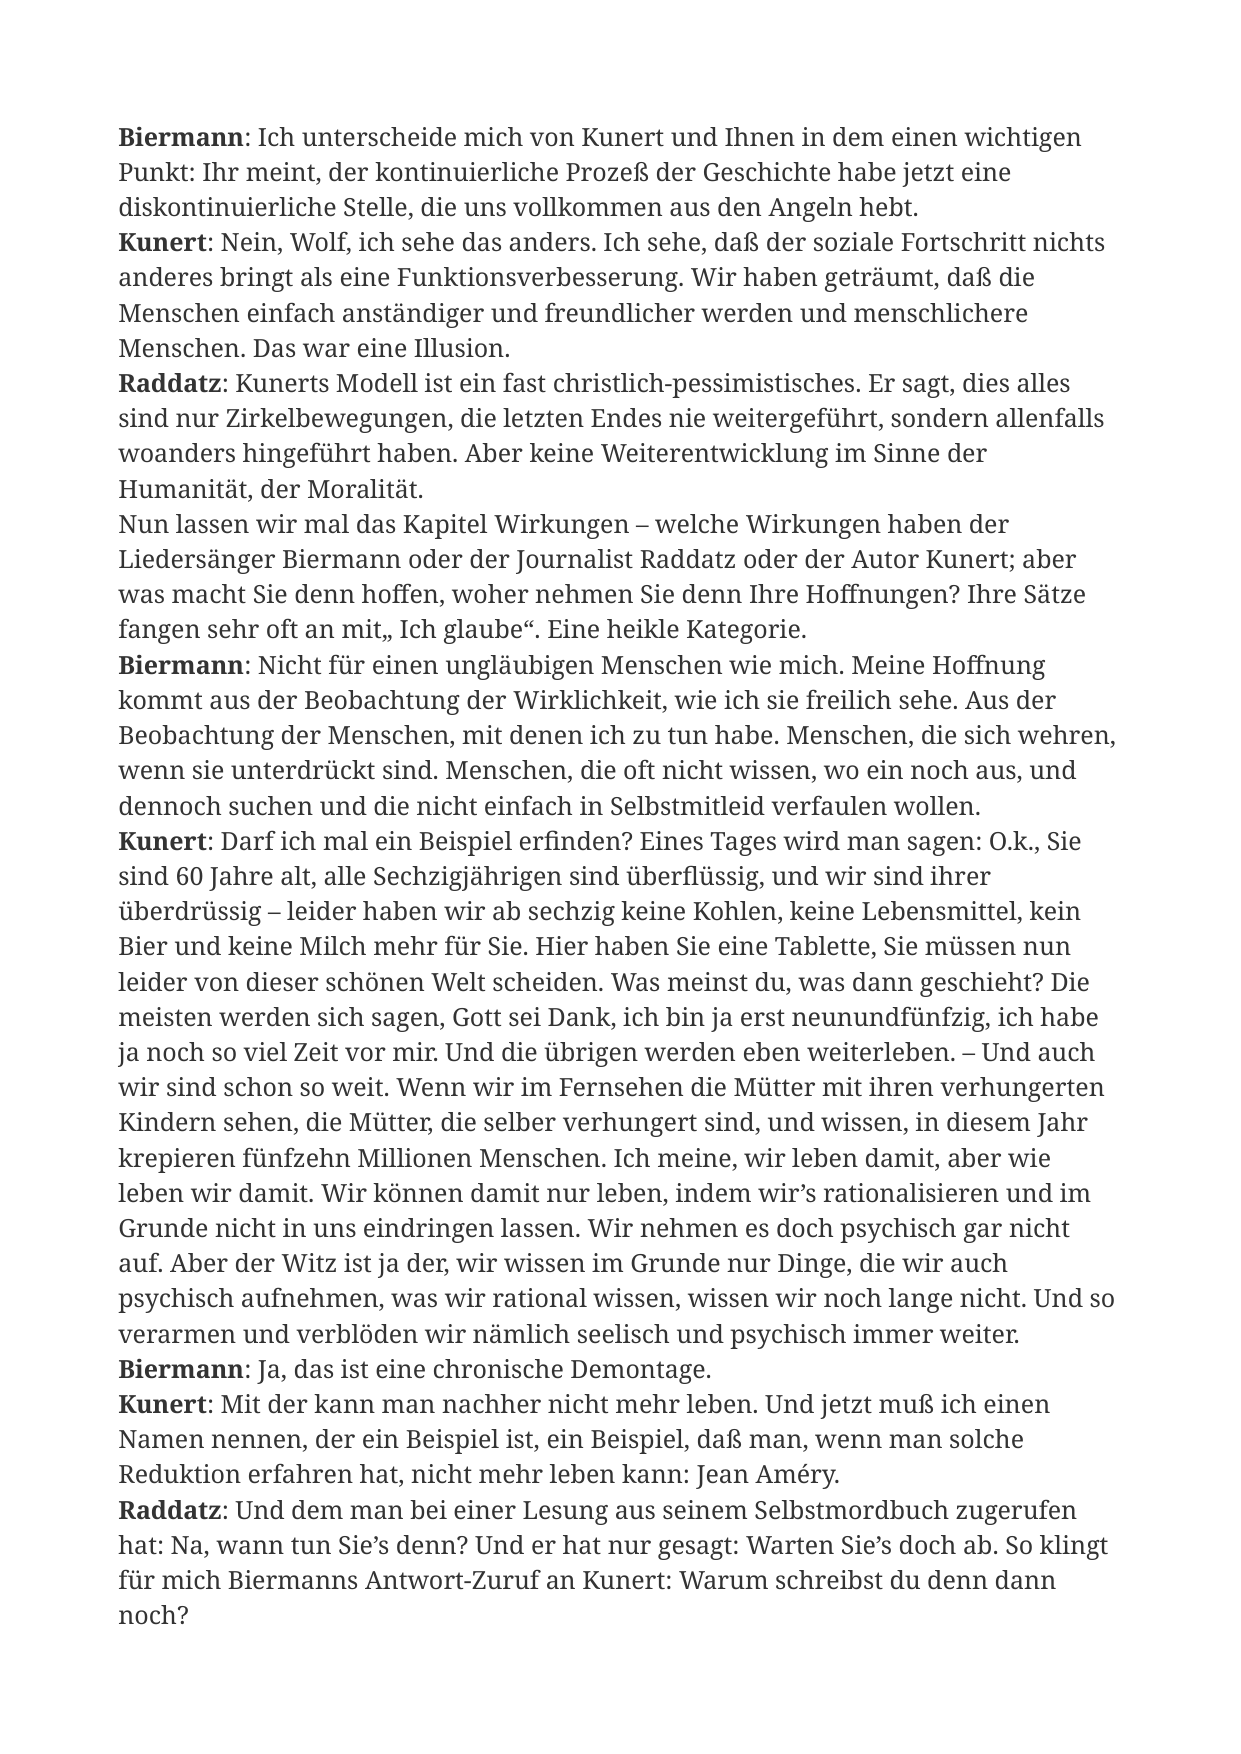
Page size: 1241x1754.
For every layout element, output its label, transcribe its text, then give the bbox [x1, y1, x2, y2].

text Kunert: Mit der kann man nachher nicht mehr leben. Und jetzt muß ich einen Namen nennen, der ein Beispiel ist, ein Beispiel, daß man, wenn man solche Reduktion erfahren hat, nicht mehr leben kann: Jean Améry. [118, 1386, 1122, 1491]
text Raddatz: Und dem man bei einer Lesung aus seinem Selbstmordbuch zugerufen hat: Na, wann tun Sie’s denn? Und er hat nur gesagt: Warten Sie’s doch ab. So klingt für mich Biermanns Antwort-Zuruf an Kunert: Warum schreibst du denn dann noch? [118, 1491, 1122, 1632]
text Biermann: Ich unterscheide mich von Kunert und Ihnen in dem einen wichtigen Punkt: Ihr meint, der kontinuierliche Prozeß der Geschichte habe jetzt eine diskontinuierliche Stelle, die uns vollkommen aus den Angeln hebt. [118, 118, 1122, 224]
text Raddatz: Kunerts Modell ist ein fast christlich-pessimistisches. Er sagt, dies alles sind nur Zirkelbewegungen, die letzten Endes nie weitergeführt, sondern allenfalls woanders hingeführt haben. Aber keine Weiterentwicklung im Sinne der Humanität, der Moralität. Nun lassen wir mal das Kapitel Wirkungen – welche Wirkungen haben der Liedersänger Biermann oder der Journalist Raddatz oder der Autor Kunert; aber was macht Sie denn hoffen, woher nehmen Sie denn Ihre Hoffnungen? Ihre Sätze fangen sehr oft an mit„ Ich glaube“. Eine heikle Kategorie. [118, 364, 1122, 646]
text Kunert: Darf ich mal ein Beispiel erfinden? Eines Tages wird man sagen: O.k., Sie sind 60 Jahre alt, alle Sechzigjährigen sind überflüssig, und wir sind ihrer überdrüssig – leider haben wir ab sechzig keine Kohlen, keine Lebensmittel, kein Bier und keine Milch mehr für Sie. Hier haben Sie eine Tablette, Sie müssen nun leider von dieser schönen Welt scheiden. Was meinst du, was dann geschieht? Die meisten werden sich sagen, Gott sei Dank, ich bin ja erst neunundfünfzig, ich habe ja noch so viel Zeit vor mir. Und die übrigen werden eben weiterleben. – Und auch wir sind schon so weit. Wenn wir im Fernsehen die Mütter mit ihren verhungerten Kindern sehen, die Mütter, die selber verhungert sind, und wissen, in diesem Jahr krepieren fünfzehn Millionen Menschen. Ich meine, wir leben damit, aber wie leben wir damit. Wir können damit nur leben, indem wir’s rationalisieren und im Grunde nicht in uns eindringen lassen. Wir nehmen es doch psychisch gar nicht auf. Aber der Witz ist ja der, wir wissen im Grunde nur Dinge, die wir auch psychisch aufnehmen, was wir rational wissen, wissen wir noch lange nicht. Und so verarmen und verblöden wir nämlich seelisch und psychisch immer weiter. [118, 822, 1122, 1350]
text Kunert: Nein, Wolf, ich sehe das anders. Ich sehe, daß der soziale Fortschritt nichts anderes bringt als eine Funktionsverbesserung. Wir haben geträumt, daß die Menschen einfach anständiger und freundlicher werden und menschlichere Menschen. Das war eine Illusion. [118, 224, 1122, 364]
text Biermann: Nicht für einen ungläubigen Menschen wie mich. Meine Hoffnung kommt aus der Beobachtung der Wirklichkeit, wie ich sie freilich sehe. Aus der Beobachtung der Menschen, mit denen ich zu tun habe. Menschen, die sich wehren, wenn sie unterdrückt sind. Menschen, die oft nicht wissen, wo ein noch aus, und dennoch suchen und die nicht einfach in Selbstmitleid verfaulen wollen. [118, 646, 1122, 822]
text Biermann: Ja, das ist eine chronische Demontage. [118, 1350, 1122, 1386]
